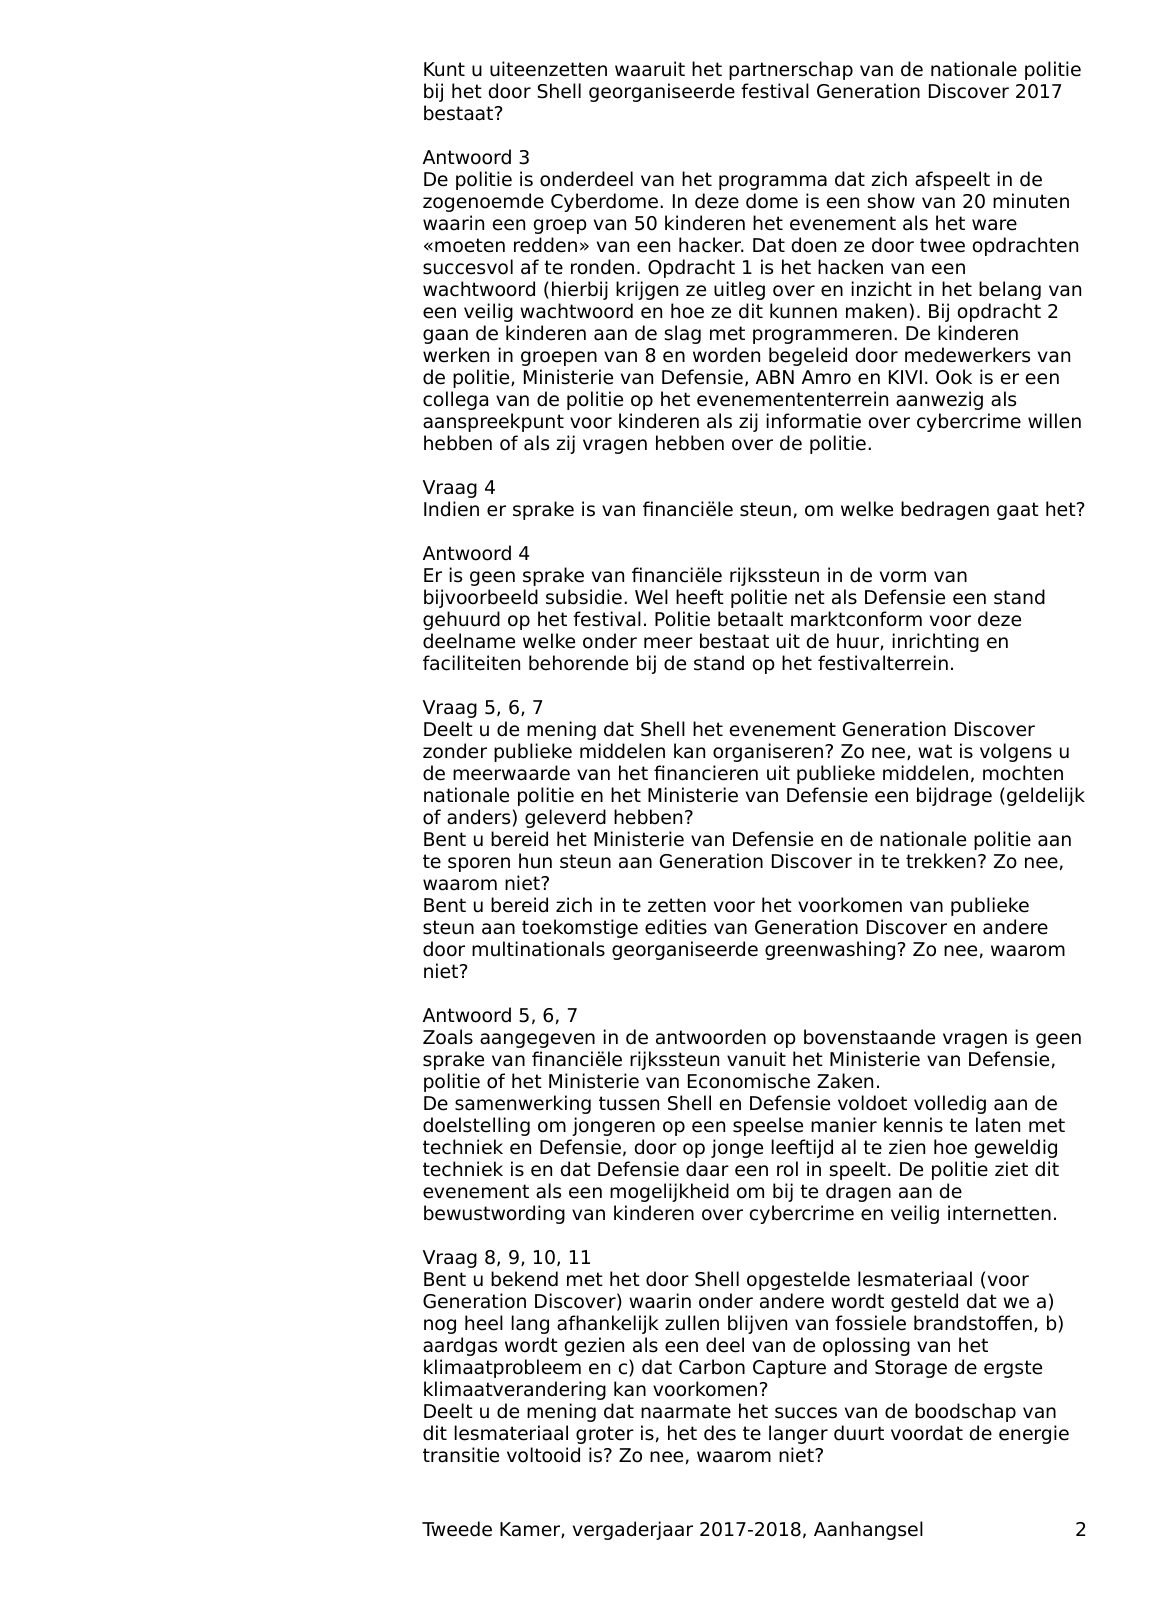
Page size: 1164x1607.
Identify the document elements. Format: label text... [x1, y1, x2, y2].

text Deelt u de mening dat Shell het evenement Generation Discover zonder publieke middelen kan organiseren? Zo nee, wat is volgens u de meerwaarde van het financieren uit publieke middelen, mochten nationale politie en het Ministerie van Defensie een bijdrage (geldelijk of anders) geleverd hebben? [422, 719, 1087, 829]
text Antwoord 4 [422, 543, 1087, 565]
text Vraag 8, 9, 10, 11 [422, 1247, 1087, 1269]
text Antwoord 3 [422, 147, 1087, 169]
text Bent u bereid het Ministerie van Defensie en de nationale politie aan te sporen hun steun aan Generation Discover in te trekken? Zo nee, waarom niet? [422, 829, 1087, 895]
text Antwoord 5, 6, 7 [422, 1005, 1087, 1027]
text Er is geen sprake van financiële rijkssteun in de vorm van bijvoorbeeld subsidie. Wel heeft politie net als Defensie een stand gehuurd op het festival. Politie betaalt marktconform voor deze deelname welke onder meer bestaat uit de huur, inrichting en faciliteiten behorende bij de stand op het festivalterrein. [422, 565, 1087, 675]
text Zoals aangegeven in de antwoorden op bovenstaande vragen is geen sprake van financiële rijkssteun vanuit het Ministerie van Defensie, politie of het Ministerie van Economische Zaken. [422, 1027, 1087, 1093]
text Deelt u de mening dat naarmate het succes van de boodschap van dit lesmateriaal groter is, het des te langer duurt voordat de energie transitie voltooid is? Zo nee, waarom niet? [422, 1401, 1087, 1467]
text Vraag 4 [422, 477, 1087, 499]
text De politie is onderdeel van het programma dat zich afspeelt in de zogenoemde Cyberdome. In deze dome is een show van 20 minuten waarin een groep van 50 kinderen het evenement als het ware «moeten redden» van een hacker. Dat doen ze door twee opdrachten succesvol af te ronden. Opdracht 1 is het hacken van een wachtwoord (hierbij krijgen ze uitleg over en inzicht in het belang van een veilig wachtwoord en hoe ze dit kunnen maken). Bij opdracht 2 gaan de kinderen aan de slag met programmeren. De kinderen werken in groepen van 8 en worden begeleid door medewerkers van de politie, Ministerie van Defensie, ABN Amro en KIVI. Ook is er een collega van de politie op het evenemententerrein aanwezig als aanspreekpunt voor kinderen als zij informatie over cybercrime willen hebben of als zij vragen hebben over de politie. [422, 169, 1087, 455]
text Bent u bereid zich in te zetten voor het voorkomen van publieke steun aan toekomstige edities van Generation Discover en andere door multinationals georganiseerde greenwashing? Zo nee, waarom niet? [422, 895, 1087, 983]
text Bent u bekend met het door Shell opgestelde lesmateriaal (voor Generation Discover) waarin onder andere wordt gesteld dat we a) nog heel lang afhankelijk zullen blijven van fossiele brandstoffen, b) aardgas wordt gezien als een deel van de oplossing van het klimaatprobleem en c) dat Carbon Capture and Storage de ergste klimaatverandering kan voorkomen? [422, 1269, 1087, 1401]
text Indien er sprake is van financiële steun, om welke bedragen gaat het? [422, 499, 1087, 521]
text De samenwerking tussen Shell en Defensie voldoet volledig aan de doelstelling om jongeren op een speelse manier kennis te laten met techniek en Defensie, door op jonge leeftijd al te zien hoe geweldig techniek is en dat Defensie daar een rol in speelt. De politie ziet dit evenement als een mogelijkheid om bij te dragen aan de bewustwording van kinderen over cybercrime en veilig internetten. [422, 1093, 1087, 1225]
text Vraag 5, 6, 7 [422, 697, 1087, 719]
text Kunt u uiteenzetten waaruit het partnerschap van de nationale politie bij het door Shell georganiseerde festival Generation Discover 2017 bestaat? [422, 59, 1087, 125]
